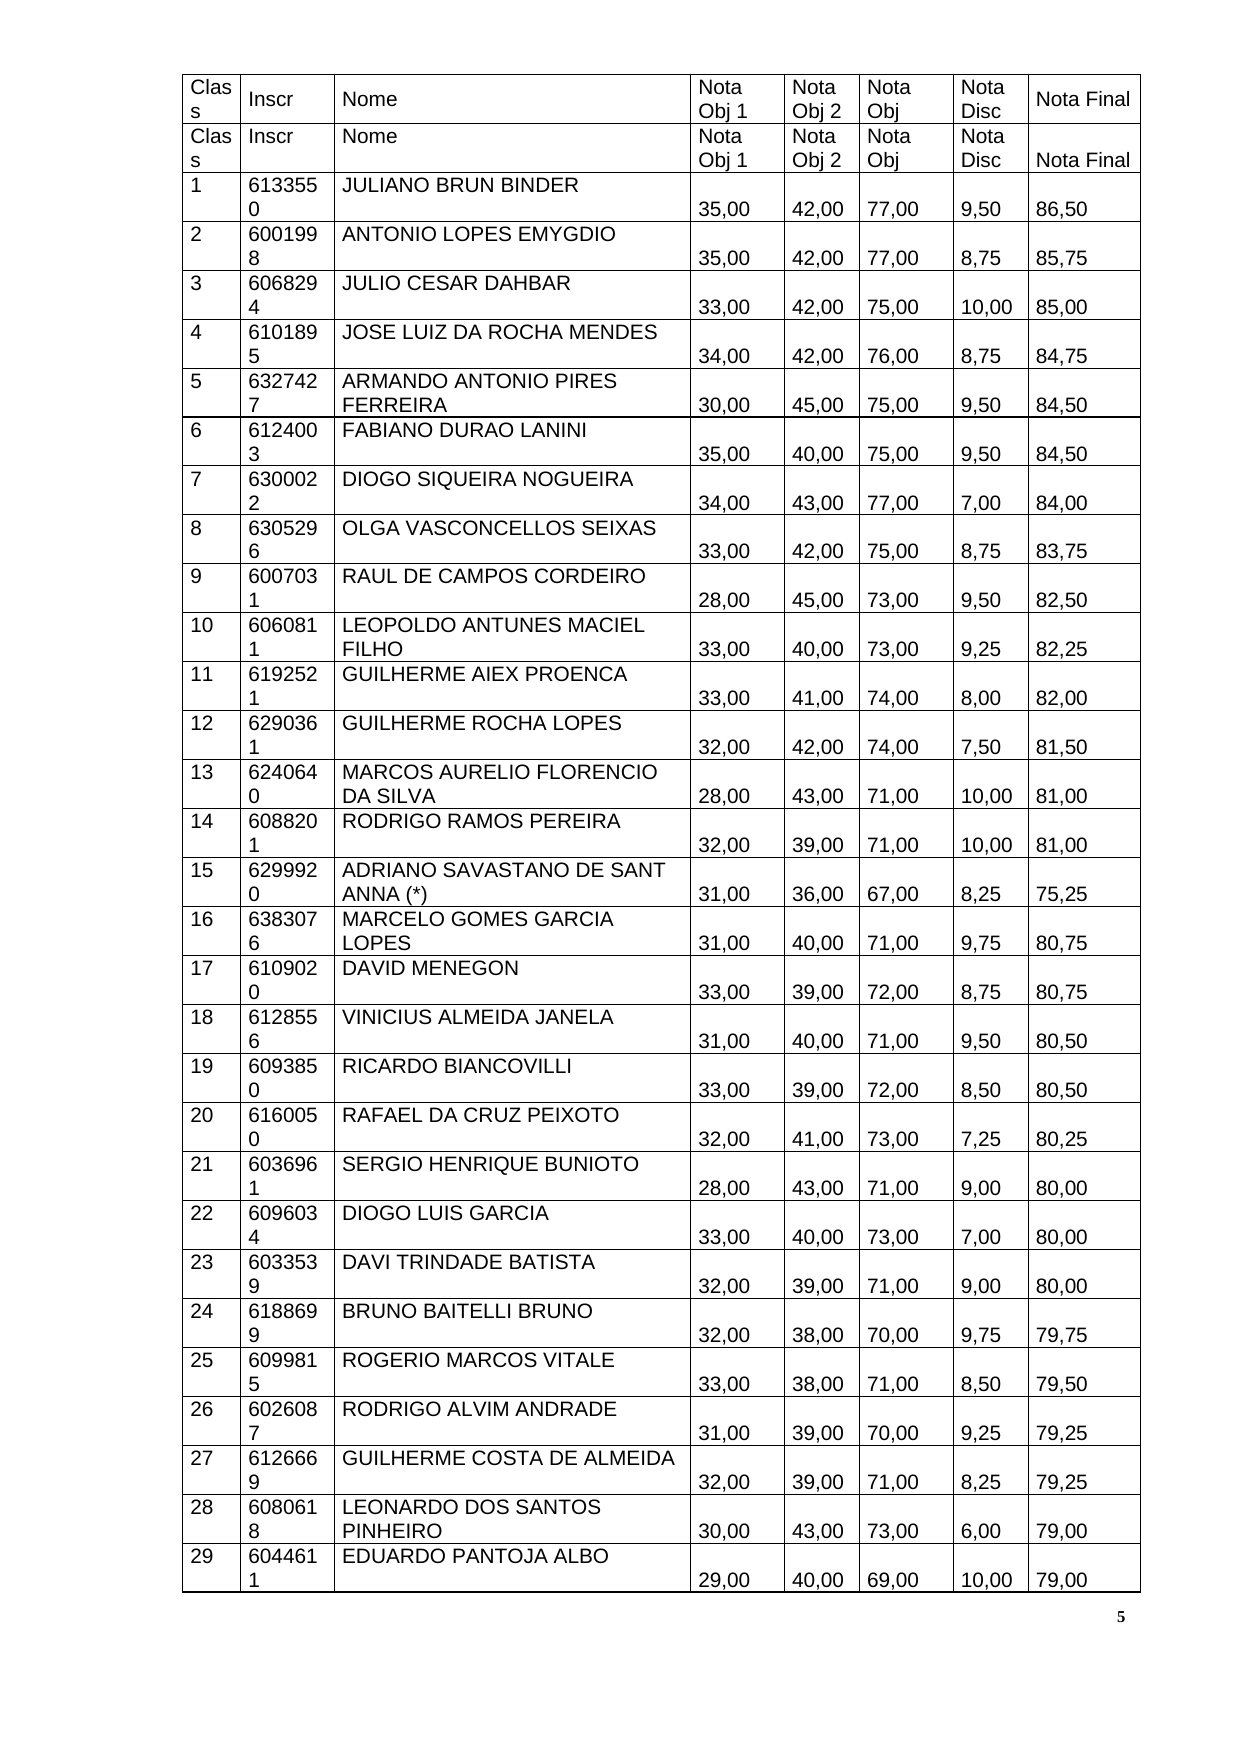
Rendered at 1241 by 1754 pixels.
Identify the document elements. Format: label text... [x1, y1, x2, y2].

table_cell 80,25 [1029, 1103, 1140, 1151]
table_cell ANTONIO LOPES EMYGDIO [335, 222, 690, 269]
table_cell 39,00 [785, 1397, 859, 1444]
table_cell 75,00 [860, 418, 953, 465]
table_cell 6327427 [241, 369, 334, 416]
table_cell MARCELO GOMES GARCIA LOPES [335, 907, 690, 955]
table_cell 31,00 [691, 907, 784, 955]
table_cell 82,00 [1029, 662, 1140, 710]
table_cell 9,50 [954, 564, 1028, 612]
table_cell 40,00 [785, 1201, 859, 1249]
table_cell 6299920 [241, 858, 334, 906]
table_cell 9,50 [954, 1005, 1028, 1053]
table_cell 6068294 [241, 271, 334, 318]
table_cell 39,00 [785, 1054, 859, 1102]
table_cell 15 [183, 858, 240, 906]
table_cell 79,00 [1029, 1544, 1140, 1591]
table_cell 10,00 [954, 809, 1028, 857]
table_cell 10 [183, 613, 240, 661]
table_cell 6,00 [954, 1495, 1028, 1542]
table_cell 80,50 [1029, 1054, 1140, 1102]
table_cell 32,00 [691, 1446, 784, 1493]
table_cell Class [183, 124, 240, 172]
table_cell 77,00 [860, 173, 953, 221]
table_cell 6 [183, 418, 240, 465]
table_cell 71,00 [860, 1152, 953, 1200]
table_header Inscr [241, 75, 334, 123]
table_cell GUILHERME ROCHA LOPES [335, 711, 690, 759]
table_cell 79,25 [1029, 1446, 1140, 1493]
table_cell 71,00 [860, 907, 953, 955]
table_cell 33,00 [691, 613, 784, 661]
table_cell 32,00 [691, 1250, 784, 1298]
table_cell DIOGO LUIS GARCIA [335, 1201, 690, 1249]
table_cell DAVI TRINDADE BATISTA [335, 1250, 690, 1298]
table_cell 79,25 [1029, 1397, 1140, 1444]
table_cell FABIANO DURAO LANINI [335, 418, 690, 465]
table_cell 9,75 [954, 907, 1028, 955]
table_cell 40,00 [785, 907, 859, 955]
table_cell 31,00 [691, 1397, 784, 1444]
table_cell RAFAEL DA CRUZ PEIXOTO [335, 1103, 690, 1151]
table_cell 71,00 [860, 760, 953, 808]
table_cell 6160050 [241, 1103, 334, 1151]
table_cell 11 [183, 662, 240, 710]
table_cell 6080618 [241, 1495, 334, 1542]
table_cell 31,00 [691, 1005, 784, 1053]
table_cell 42,00 [785, 222, 859, 269]
table_cell 9,00 [954, 1250, 1028, 1298]
table_cell 6033539 [241, 1250, 334, 1298]
table_cell DAVID MENEGON [335, 956, 690, 1004]
table_cell 8,25 [954, 858, 1028, 906]
table_header Nota Final [1029, 75, 1140, 123]
table_cell 8,50 [954, 1348, 1028, 1396]
table_cell 32,00 [691, 1103, 784, 1151]
table_cell 80,75 [1029, 956, 1140, 1004]
table_cell 9,50 [954, 369, 1028, 416]
table_cell 20 [183, 1103, 240, 1151]
table_cell 42,00 [785, 173, 859, 221]
table_cell 69,00 [860, 1544, 953, 1591]
table_cell 22 [183, 1201, 240, 1249]
table_cell 74,00 [860, 662, 953, 710]
table_cell 8,75 [954, 222, 1028, 269]
table_cell 38,00 [785, 1299, 859, 1347]
table_cell 34,00 [691, 320, 784, 367]
table_cell 71,00 [860, 1005, 953, 1053]
table_cell 6101895 [241, 320, 334, 367]
table_cell 43,00 [785, 760, 859, 808]
table_cell Nota Obj 1 [691, 124, 784, 172]
table_cell 6305296 [241, 515, 334, 563]
table_cell DIOGO SIQUEIRA NOGUEIRA [335, 466, 690, 514]
table_cell 40,00 [785, 1544, 859, 1591]
table_cell 43,00 [785, 466, 859, 514]
table_cell ROGERIO MARCOS VITALE [335, 1348, 690, 1396]
table_cell 28,00 [691, 760, 784, 808]
table_cell 9,50 [954, 418, 1028, 465]
table_cell 6109020 [241, 956, 334, 1004]
table_cell 39,00 [785, 1250, 859, 1298]
table_cell 83,75 [1029, 515, 1140, 563]
table_cell Nota Final [1029, 124, 1140, 172]
table_cell 6044611 [241, 1544, 334, 1591]
table_header Nome [335, 75, 690, 123]
table_cell 35,00 [691, 222, 784, 269]
table_cell 33,00 [691, 1054, 784, 1102]
table_cell 33,00 [691, 1348, 784, 1396]
table_header Nota Obj 1 [691, 75, 784, 123]
table_cell 12 [183, 711, 240, 759]
table_cell 84,50 [1029, 369, 1140, 416]
table_cell 85,75 [1029, 222, 1140, 269]
table_cell 5 [183, 369, 240, 416]
table_cell 84,50 [1029, 418, 1140, 465]
table_cell 9,25 [954, 1397, 1028, 1444]
table_cell 6383076 [241, 907, 334, 955]
table_cell 71,00 [860, 1250, 953, 1298]
table_cell 41,00 [785, 1103, 859, 1151]
table_cell 9 [183, 564, 240, 612]
table_cell 4 [183, 320, 240, 367]
table_cell 71,00 [860, 809, 953, 857]
table_cell 6099815 [241, 1348, 334, 1396]
table_cell 36,00 [785, 858, 859, 906]
table_cell 7,50 [954, 711, 1028, 759]
table_cell 6124003 [241, 418, 334, 465]
table_cell 6026087 [241, 1397, 334, 1444]
table_cell 6133550 [241, 173, 334, 221]
table_cell 6128556 [241, 1005, 334, 1053]
table_cell 40,00 [785, 613, 859, 661]
table_cell 73,00 [860, 1495, 953, 1542]
table_cell 8,00 [954, 662, 1028, 710]
table_cell 6007031 [241, 564, 334, 612]
table_cell 8,75 [954, 320, 1028, 367]
table_cell 9,00 [954, 1152, 1028, 1200]
table_cell RAUL DE CAMPOS CORDEIRO [335, 564, 690, 612]
table_cell 28,00 [691, 564, 784, 612]
table_cell 79,00 [1029, 1495, 1140, 1542]
table_cell Nota Obj [860, 124, 953, 172]
table_cell 84,75 [1029, 320, 1140, 367]
table_cell 70,00 [860, 1299, 953, 1347]
table_cell 32,00 [691, 809, 784, 857]
table_cell 26 [183, 1397, 240, 1444]
table_cell JOSE LUIZ DA ROCHA MENDES [335, 320, 690, 367]
table_cell 80,50 [1029, 1005, 1140, 1053]
table_cell Nome [335, 124, 690, 172]
table_header Nota Obj 2 [785, 75, 859, 123]
table_cell 43,00 [785, 1152, 859, 1200]
table_cell 27 [183, 1446, 240, 1493]
table_cell 6001998 [241, 222, 334, 269]
table_cell JULIANO BRUN BINDER [335, 173, 690, 221]
table_cell 34,00 [691, 466, 784, 514]
table_cell Nota Obj 2 [785, 124, 859, 172]
table_cell 33,00 [691, 662, 784, 710]
table_cell 81,00 [1029, 809, 1140, 857]
table_cell 71,00 [860, 1348, 953, 1396]
table_cell 71,00 [860, 1446, 953, 1493]
table_cell BRUNO BAITELLI BRUNO [335, 1299, 690, 1347]
table_cell 14 [183, 809, 240, 857]
table_cell 79,50 [1029, 1348, 1140, 1396]
table_cell 86,50 [1029, 173, 1140, 221]
table_cell 42,00 [785, 515, 859, 563]
table_cell 7 [183, 466, 240, 514]
table_cell 39,00 [785, 1446, 859, 1493]
table_cell 72,00 [860, 1054, 953, 1102]
table_cell 76,00 [860, 320, 953, 367]
table_cell 85,00 [1029, 271, 1140, 318]
table_cell 17 [183, 956, 240, 1004]
table_cell 6240640 [241, 760, 334, 808]
table_cell 6093850 [241, 1054, 334, 1102]
table_cell LEONARDO DOS SANTOS PINHEIRO [335, 1495, 690, 1542]
table_cell JULIO CESAR DAHBAR [335, 271, 690, 318]
table_cell EDUARDO PANTOJA ALBO [335, 1544, 690, 1591]
table_cell 23 [183, 1250, 240, 1298]
table_cell 32,00 [691, 711, 784, 759]
table_cell 45,00 [785, 369, 859, 416]
table_cell Inscr [241, 124, 334, 172]
table_cell 10,00 [954, 760, 1028, 808]
table_cell 40,00 [785, 1005, 859, 1053]
table_header Class [183, 75, 240, 123]
table_cell 39,00 [785, 956, 859, 1004]
table_cell 8 [183, 515, 240, 563]
table_cell 9,50 [954, 173, 1028, 221]
table_cell 74,00 [860, 711, 953, 759]
table_cell 6126669 [241, 1446, 334, 1493]
table_cell 77,00 [860, 466, 953, 514]
table_cell 39,00 [785, 809, 859, 857]
table_cell 7,00 [954, 1201, 1028, 1249]
table_cell 82,25 [1029, 613, 1140, 661]
table_cell 6088201 [241, 809, 334, 857]
table_cell 2 [183, 222, 240, 269]
table_cell 32,00 [691, 1299, 784, 1347]
table_cell 43,00 [785, 1495, 859, 1542]
table_cell 29 [183, 1544, 240, 1591]
table_cell 6192521 [241, 662, 334, 710]
table_cell 42,00 [785, 320, 859, 367]
table_cell 75,25 [1029, 858, 1140, 906]
table_cell GUILHERME COSTA DE ALMEIDA [335, 1446, 690, 1493]
table_cell 6096034 [241, 1201, 334, 1249]
table_cell 72,00 [860, 956, 953, 1004]
table_cell 33,00 [691, 956, 784, 1004]
table_cell 13 [183, 760, 240, 808]
table_cell MARCOS AURELIO FLORENCIO DA SILVA [335, 760, 690, 808]
table_cell 31,00 [691, 858, 784, 906]
table_cell 19 [183, 1054, 240, 1102]
table_cell 67,00 [860, 858, 953, 906]
table_cell 8,50 [954, 1054, 1028, 1102]
table_cell 81,00 [1029, 760, 1140, 808]
table_cell 24 [183, 1299, 240, 1347]
table_cell VINICIUS ALMEIDA JANELA [335, 1005, 690, 1053]
table_cell 84,00 [1029, 466, 1140, 514]
table_cell RODRIGO RAMOS PEREIRA [335, 809, 690, 857]
table_cell 8,75 [954, 515, 1028, 563]
table_cell 7,25 [954, 1103, 1028, 1151]
table_cell ARMANDO ANTONIO PIRES FERREIRA [335, 369, 690, 416]
table_cell 80,75 [1029, 907, 1140, 955]
table_cell 40,00 [785, 418, 859, 465]
table_cell 29,00 [691, 1544, 784, 1591]
table_cell SERGIO HENRIQUE BUNIOTO [335, 1152, 690, 1200]
table_cell 6300022 [241, 466, 334, 514]
table_cell 25 [183, 1348, 240, 1396]
table_cell 6290361 [241, 711, 334, 759]
table_cell Nota Disc [954, 124, 1028, 172]
table_cell 35,00 [691, 173, 784, 221]
table_cell 28 [183, 1495, 240, 1542]
table_cell 30,00 [691, 1495, 784, 1542]
table_cell OLGA VASCONCELLOS SEIXAS [335, 515, 690, 563]
table_cell 33,00 [691, 515, 784, 563]
table_cell 6036961 [241, 1152, 334, 1200]
table_cell LEOPOLDO ANTUNES MACIEL FILHO [335, 613, 690, 661]
table_cell 28,00 [691, 1152, 784, 1200]
table_cell ADRIANO SAVASTANO DE SANT ANNA (*) [335, 858, 690, 906]
table_cell 77,00 [860, 222, 953, 269]
table_cell 79,75 [1029, 1299, 1140, 1347]
table_cell RODRIGO ALVIM ANDRADE [335, 1397, 690, 1444]
table_cell 81,50 [1029, 711, 1140, 759]
table_cell 33,00 [691, 1201, 784, 1249]
table_cell 73,00 [860, 613, 953, 661]
table_cell 3 [183, 271, 240, 318]
table_cell 33,00 [691, 271, 784, 318]
table_cell 1 [183, 173, 240, 221]
table_header Nota Disc [954, 75, 1028, 123]
table_cell 6060811 [241, 613, 334, 661]
table_cell 80,00 [1029, 1201, 1140, 1249]
table_cell 10,00 [954, 1544, 1028, 1591]
table_cell 73,00 [860, 1103, 953, 1151]
table_cell 80,00 [1029, 1250, 1140, 1298]
table_cell 75,00 [860, 271, 953, 318]
table_cell 75,00 [860, 515, 953, 563]
table_cell 73,00 [860, 564, 953, 612]
table_cell 8,25 [954, 1446, 1028, 1493]
table_cell 75,00 [860, 369, 953, 416]
table_header Nota Obj [860, 75, 953, 123]
table_cell 80,00 [1029, 1152, 1140, 1200]
table_cell 35,00 [691, 418, 784, 465]
table_cell GUILHERME AIEX PROENCA [335, 662, 690, 710]
table_cell 42,00 [785, 271, 859, 318]
table_cell 38,00 [785, 1348, 859, 1396]
table_cell 9,25 [954, 613, 1028, 661]
table_cell 16 [183, 907, 240, 955]
table_cell 10,00 [954, 271, 1028, 318]
table_cell 8,75 [954, 956, 1028, 1004]
table_cell 30,00 [691, 369, 784, 416]
table_cell 70,00 [860, 1397, 953, 1444]
table_cell 6188699 [241, 1299, 334, 1347]
table_cell 82,50 [1029, 564, 1140, 612]
table_cell RICARDO BIANCOVILLI [335, 1054, 690, 1102]
table_cell 42,00 [785, 711, 859, 759]
table_cell 45,00 [785, 564, 859, 612]
table_cell 41,00 [785, 662, 859, 710]
table_cell 21 [183, 1152, 240, 1200]
table_cell 18 [183, 1005, 240, 1053]
table_cell 73,00 [860, 1201, 953, 1249]
table_cell 7,00 [954, 466, 1028, 514]
table_cell 9,75 [954, 1299, 1028, 1347]
